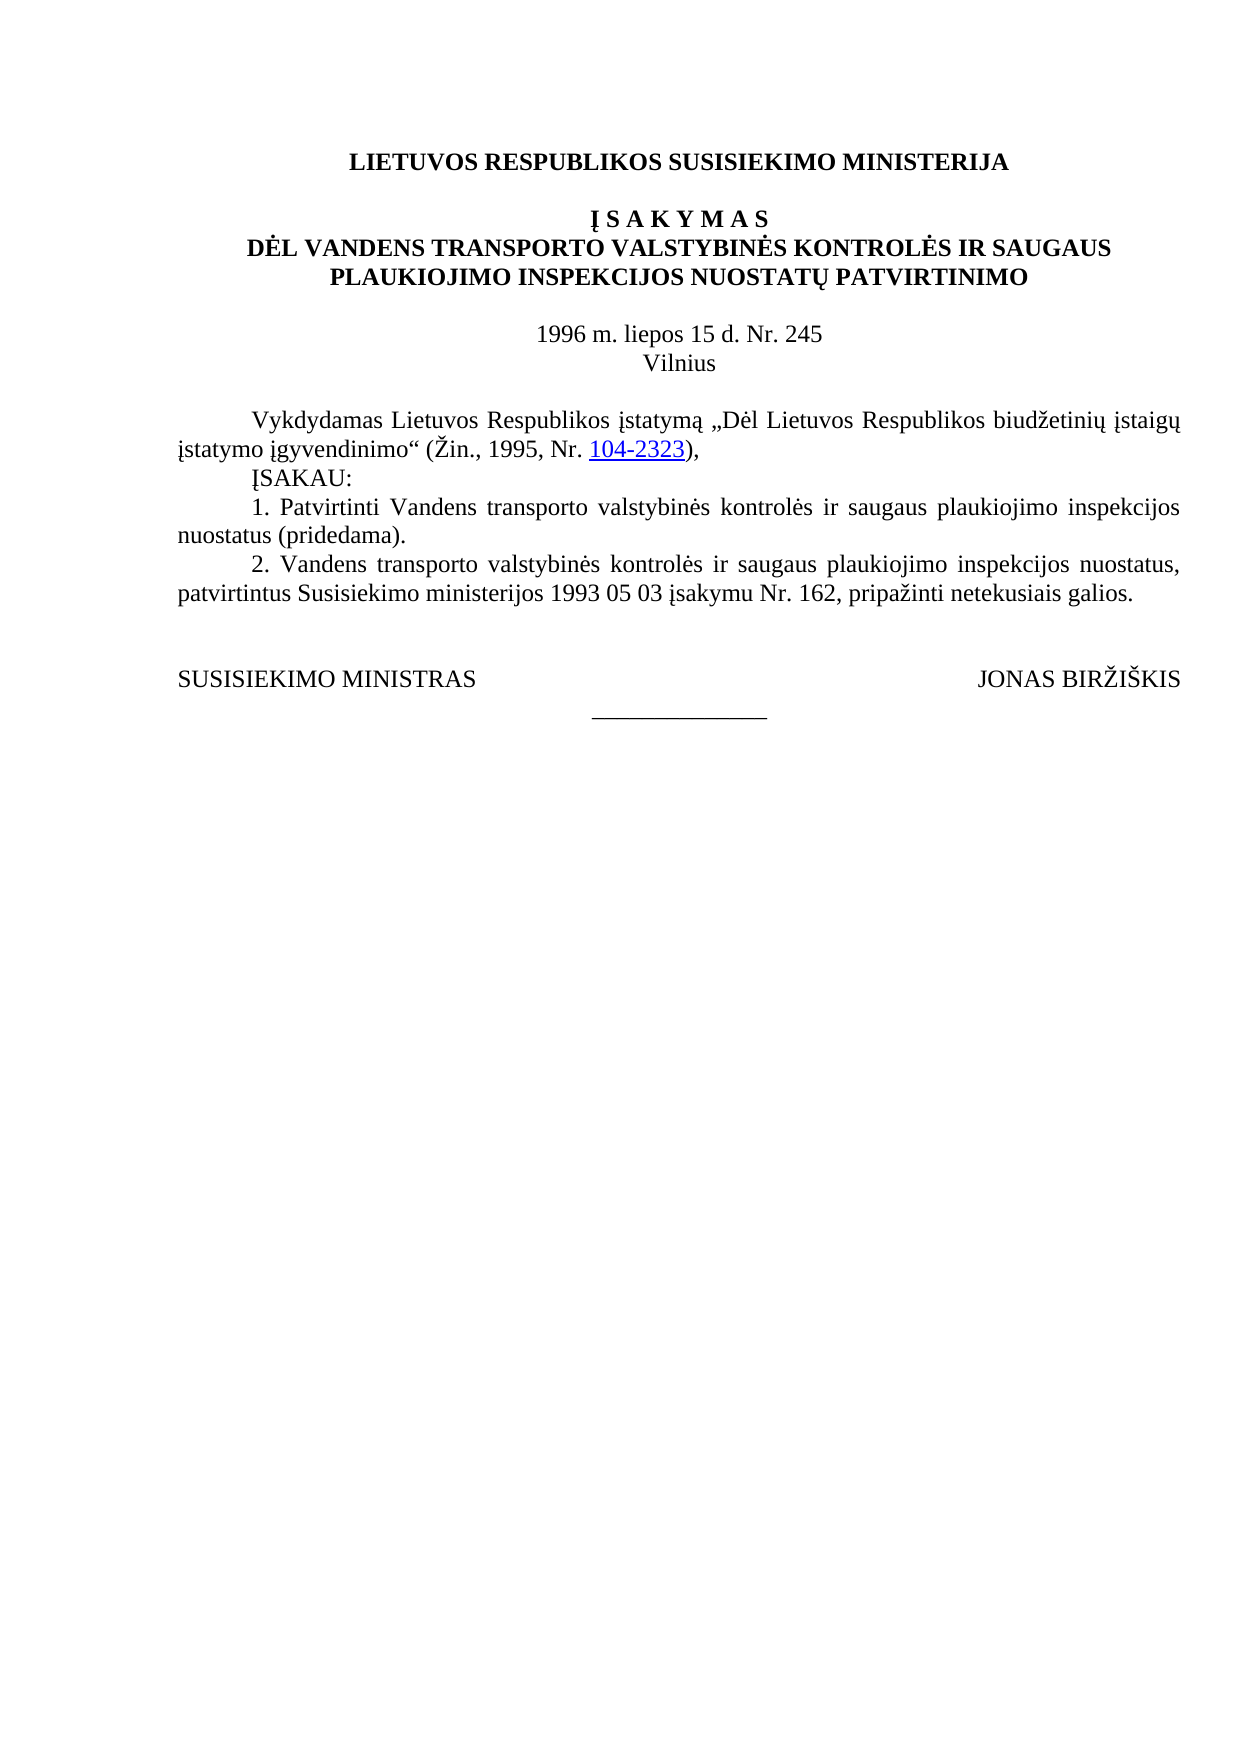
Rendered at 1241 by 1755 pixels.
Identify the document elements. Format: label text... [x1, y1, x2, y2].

text LIETUVOS RESPUBLIKOS SUSISIEKIMO MINISTERIJA [177, 147, 1181, 176]
text Vilnius [177, 348, 1181, 377]
text 2. Vandens transporto valstybinės kontrolės ir saugaus plaukiojimo inspekcijos nuostatus, patvirtintus Susisiekimo ministerijos 1993 05 03 įsakymu Nr. 162, pripažinti netekusiais galios. [177, 549, 1181, 607]
text Į S A K Y M A S [177, 204, 1181, 233]
text Vykdydamas Lietuvos Respublikos įstatymą „Dėl Lietuvos Respublikos biudžetinių įstaigų įstatymo įgyvendinimo“ (Žin., 1995, Nr. 104-2323), [177, 406, 1181, 463]
text 1. Patvirtinti Vandens transporto valstybinės kontrolės ir saugaus plaukiojimo inspekcijos nuostatus (pridedama). [177, 492, 1181, 549]
text SUSISIEKIMO MINISTRAS JONAS BIRŽIŠKIS [177, 664, 1181, 693]
text 1996 m. liepos 15 d. Nr. 245 [177, 319, 1181, 348]
text ______________ [177, 693, 1181, 722]
text DĖL VANDENS TRANSPORTO VALSTYBINĖS KONTROLĖS IR SAUGAUS PLAUKIOJIMO INSPEKCIJOS NUOSTATŲ PATVIRTINIMO [177, 233, 1181, 291]
text ĮSAKAU: [177, 463, 1181, 492]
